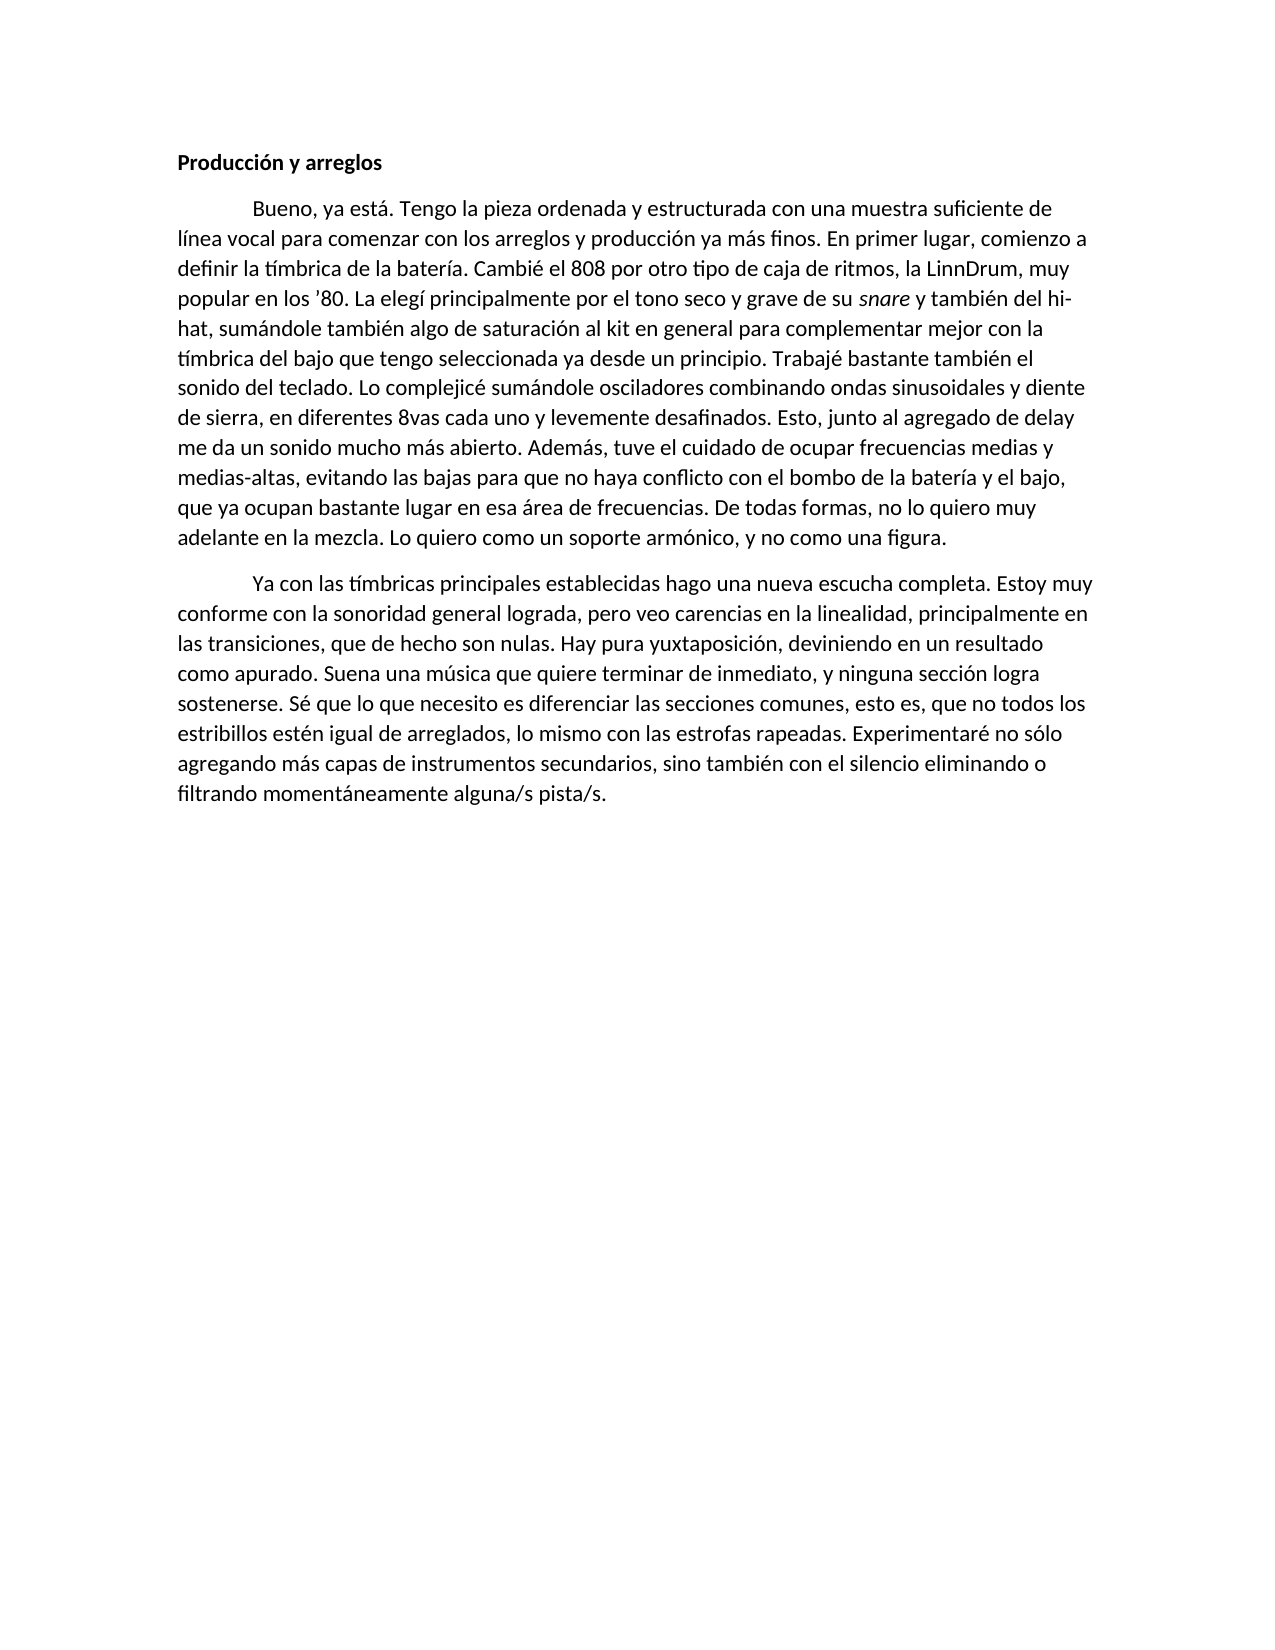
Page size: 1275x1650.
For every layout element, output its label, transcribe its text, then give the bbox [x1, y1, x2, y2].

text Bueno, ya está. Tengo la pieza ordenada y estructurada con una muestra suficiente de línea vocal para comenzar con los arreglos y producción ya más finos. En primer lugar, comienzo a definir la tímbrica de la batería. Cambié el 808 por otro tipo de caja de ritmos, la LinnDrum, muy popular en los ’80. La elegí principalmente por el tono seco y grave de su snare y también del hi-hat, sumándole también algo de saturación al kit en general para complementar mejor con la tímbrica del bajo que tengo seleccionada ya desde un principio. Trabajé bastante también el sonido del teclado. Lo complejicé sumándole osciladores combinando ondas sinusoidales y diente de sierra, en diferentes 8vas cada uno y levemente desafinados. Esto, junto al agregado de delay me da un sonido mucho más abierto. Además, tuve el cuidado de ocupar frecuencias medias y medias-altas, evitando las bajas para que no haya conflicto con el bombo de la batería y el bajo, que ya ocupan bastante lugar en esa área de frecuencias. De todas formas, no lo quiero muy adelante en la mezcla. Lo quiero como un soporte armónico, y no como una figura. [177, 194, 1098, 551]
text Ya con las tímbricas principales establecidas hago una nueva escucha completa. Estoy muy conforme con la sonoridad general lograda, pero veo carencias en la linealidad, principalmente en las transiciones, que de hecho son nulas. Hay pura yuxtaposición, deviniendo en un resultado como apurado. Suena una música que quiere terminar de inmediato, y ninguna sección logra sostenerse. Sé que lo que necesito es diferenciar las secciones comunes, esto es, que no todos los estribillos estén igual de arreglados, lo mismo con las estrofas rapeadas. Experimentaré no sólo agregando más capas de instrumentos secundarios, sino también con el silencio eliminando o filtrando momentáneamente alguna/s pista/s. [177, 569, 1098, 807]
text Producción y arreglos [177, 148, 1098, 176]
